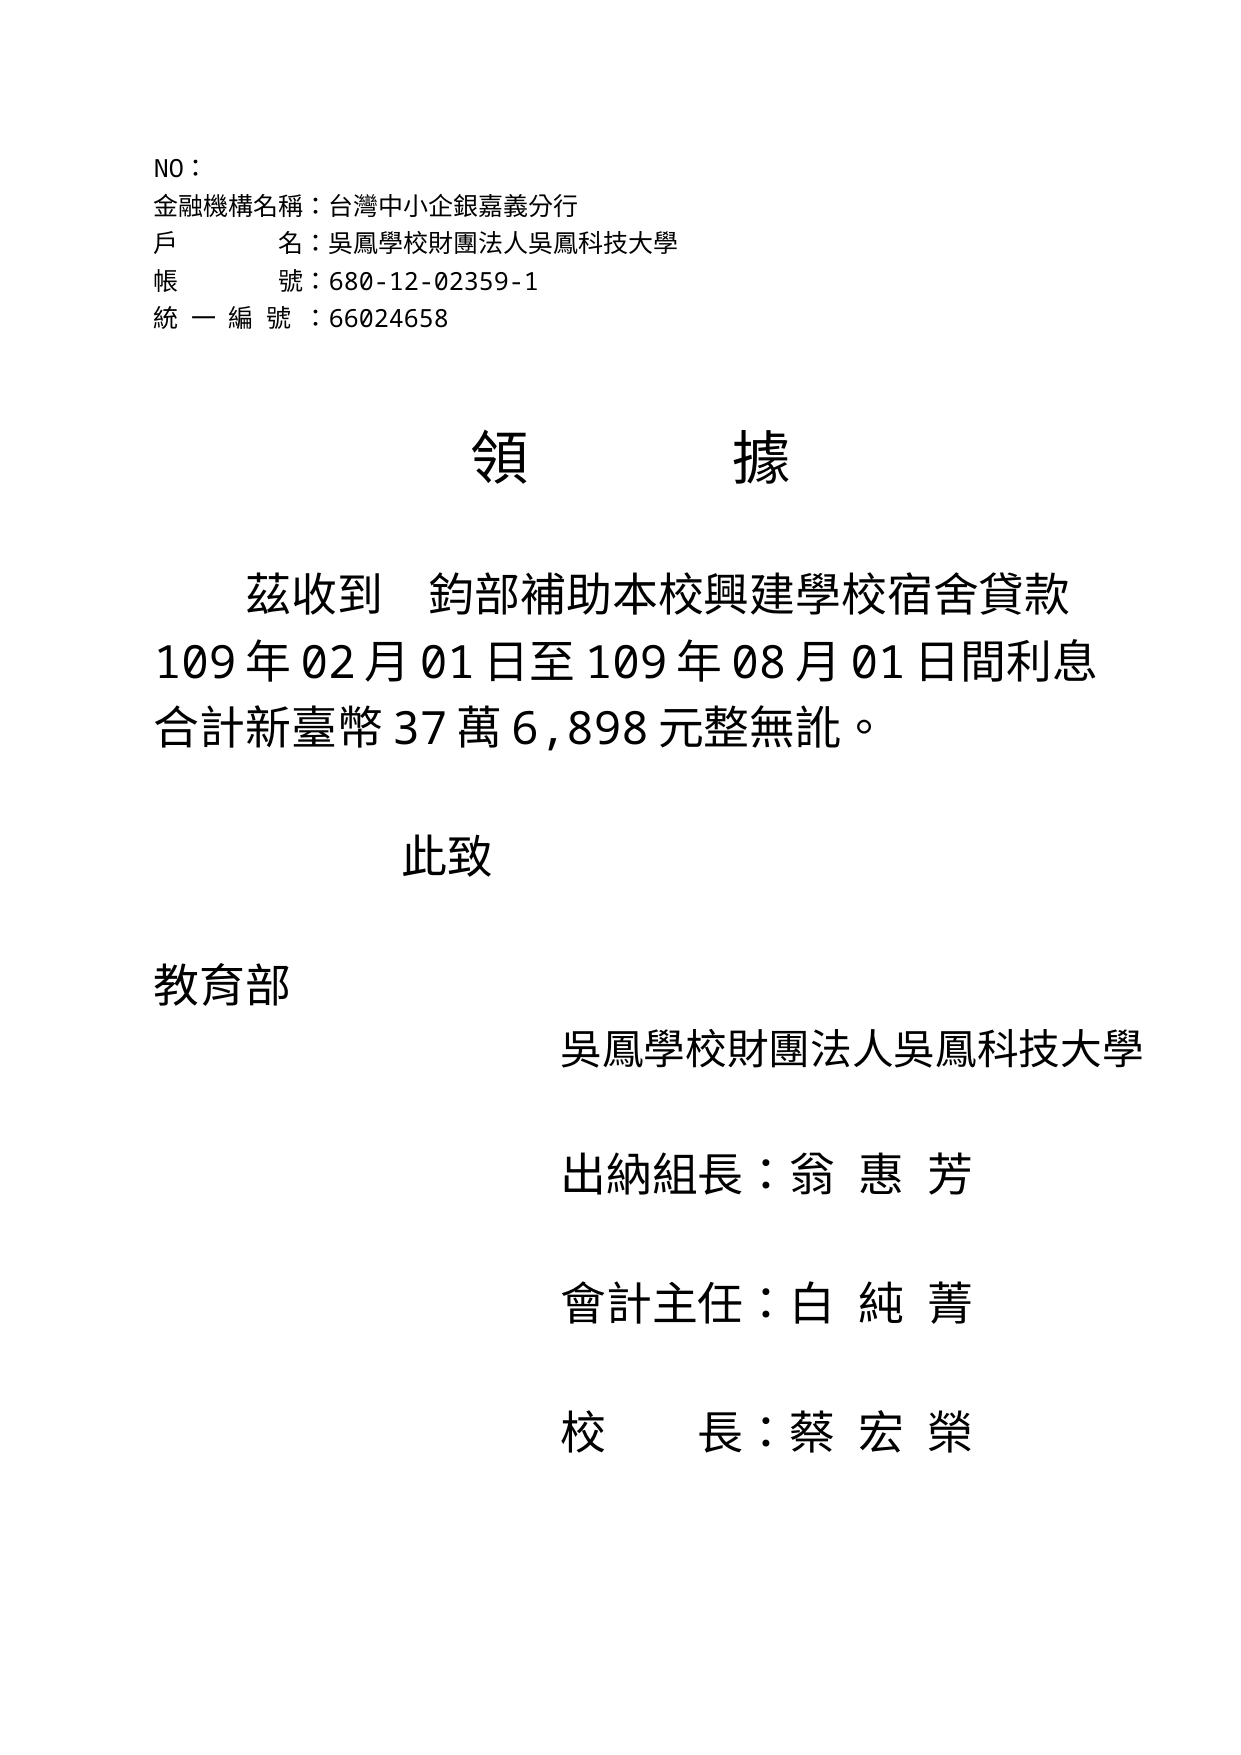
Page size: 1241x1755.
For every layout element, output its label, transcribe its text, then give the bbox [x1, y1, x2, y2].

text 出納組長：翁 惠 芳 [560, 1139, 1107, 1205]
text 茲收到 鈞部補助本校興建學校宿舍貸款109年02月01日至109年08月01日間利息合計新臺幣37萬6,898元整無訛。 [154, 559, 1107, 758]
text NO： [154, 148, 1181, 185]
text 戶 名：吳鳳學校財團法人吳鳳科技大學 [154, 223, 1181, 260]
text 領 據 [154, 412, 1107, 496]
text 會計主任：白 純 菁 [560, 1267, 1107, 1334]
text 金融機構名稱：台灣中小企銀嘉義分行 [154, 185, 1181, 223]
text 教育部 [154, 949, 1107, 1016]
text 此致 [154, 821, 1107, 887]
text 校 長：蔡 宏 榮 [560, 1396, 1107, 1462]
text 帳 號：680-12-02359-1 [154, 260, 1107, 298]
text 吳鳳學校財團法人吳鳳科技大學 [560, 1016, 1181, 1076]
text 統 一 編 號 ：66024658 [154, 298, 1107, 335]
